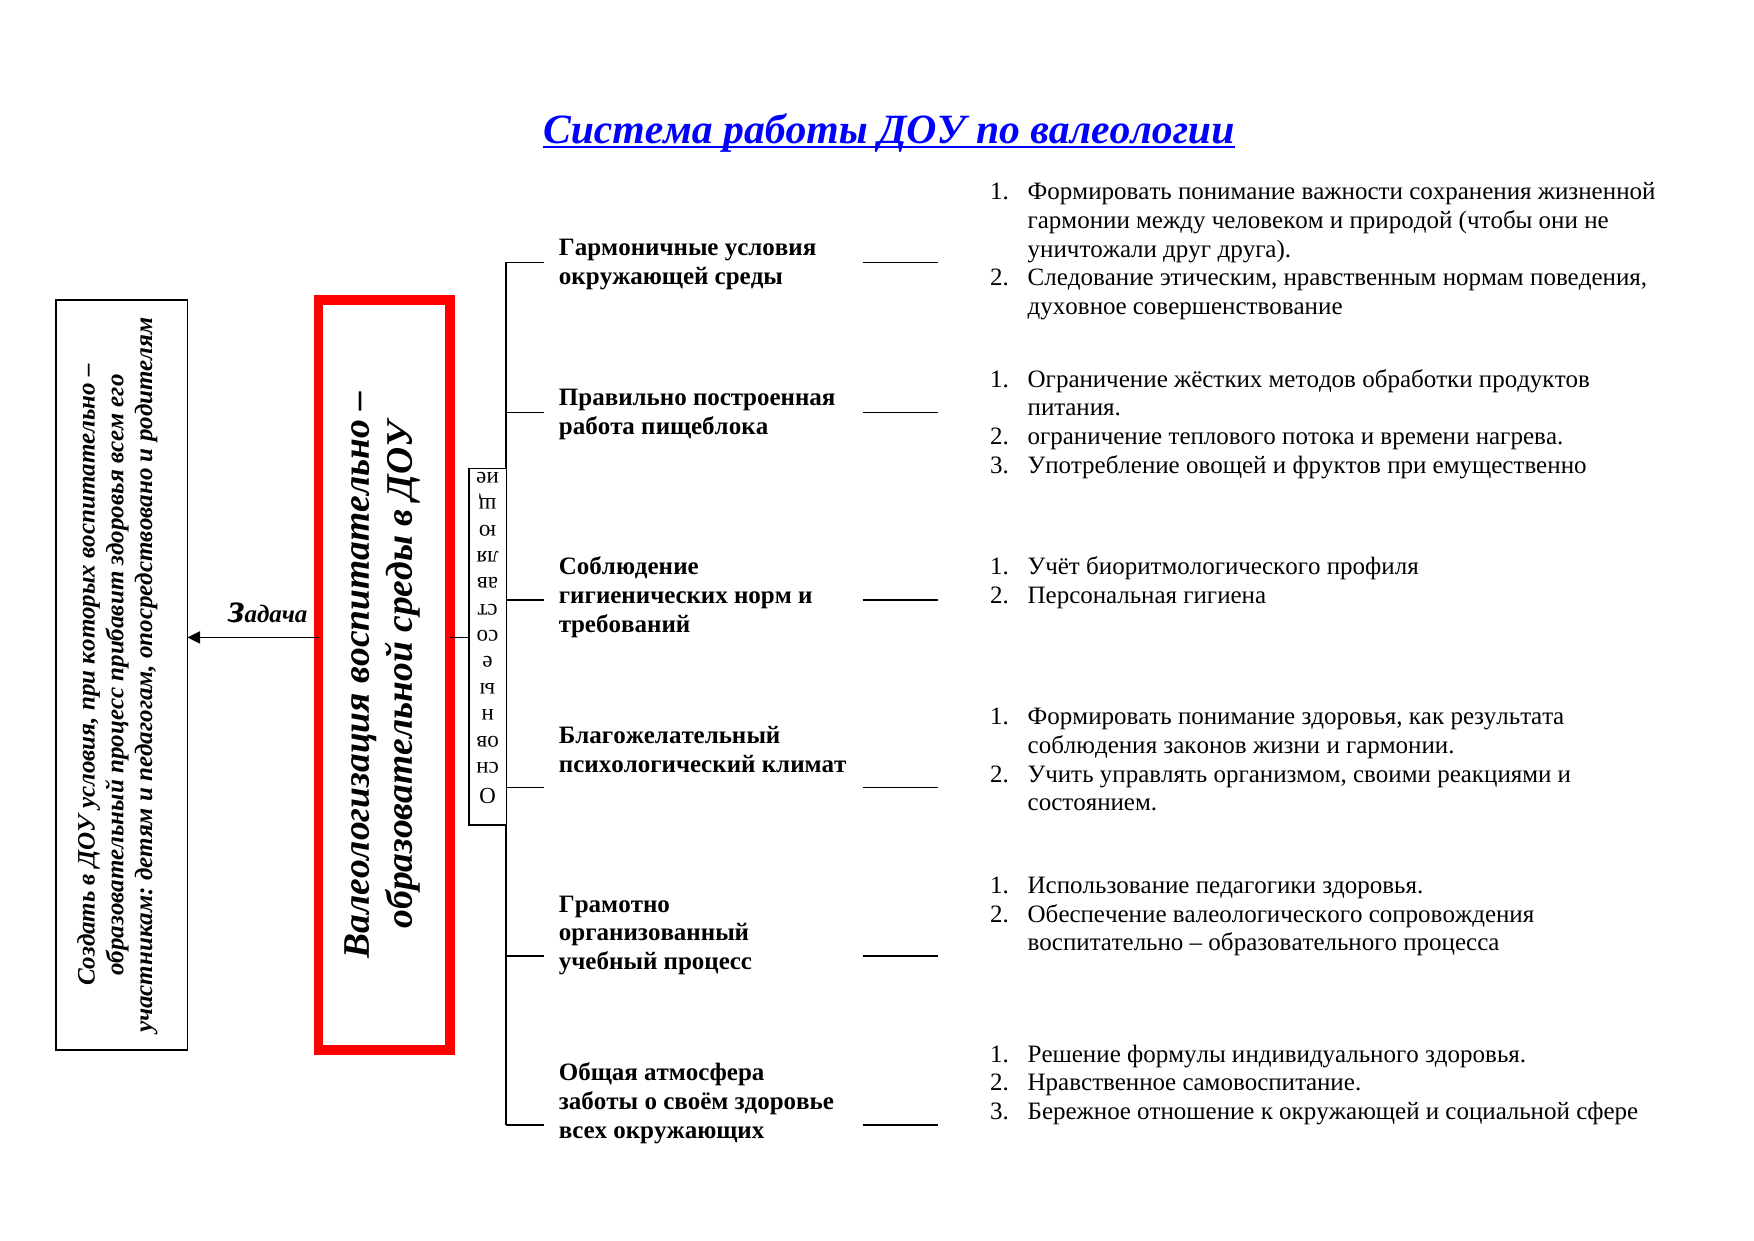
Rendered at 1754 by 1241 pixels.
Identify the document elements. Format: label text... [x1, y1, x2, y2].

text задача [188, 583, 314, 631]
list Использование педагогики здоровья. [990, 870, 1672, 899]
list Ограничение жёстких методов обработки продуктов питания. [990, 364, 1672, 421]
list Следование этическим, нравственным нормам поведения, духовное совершенствование [990, 262, 1672, 320]
list Персональная гигиена [990, 580, 1672, 609]
text [864, 601, 936, 631]
text Гармоничные условия окружающей среды [559, 232, 847, 290]
text Соблюдение гигиенических норм и требований [559, 551, 847, 637]
text Благожелательный психологический климат [559, 720, 847, 777]
list Нравственное самовоспитание. [990, 1067, 1672, 1096]
list Формировать понимание здоровья, как результата соблюдения законов жизни и гармонии. [990, 701, 1672, 759]
list Обеспечение валеологического сопровождения воспитательно – образовательного процесса [990, 899, 1672, 956]
list ограничение теплового потока и времени нагрева. [990, 421, 1672, 450]
text [455, 583, 468, 631]
list Учить управлять организмом, своими реакциями и состоянием. [990, 759, 1672, 816]
list Бережное отношение к окружающей и социальной сфере [990, 1096, 1672, 1125]
text [1689, 583, 1706, 631]
text [507, 601, 542, 631]
text Правильно построенная работа пищеблока [559, 382, 847, 440]
text Система работы ДОУ по валеологии [75, 104, 1706, 152]
list Употребление овощей и фруктов при емущественно [990, 450, 1672, 479]
list Учёт биоритмологического профиля [990, 551, 1672, 580]
list Решение формулы индивидуального здоровья. [990, 1039, 1672, 1067]
text [864, 583, 936, 599]
text [507, 583, 542, 599]
text Грамотно организованный учебный процесс [559, 889, 847, 975]
list Формировать понимание важности сохранения жизненной гармонии между человеком и природой (чтобы они не уничтожали друг друга). [990, 176, 1672, 262]
text Общая атмосфера заботы о своём здоровье всех окружающих [559, 1057, 847, 1144]
